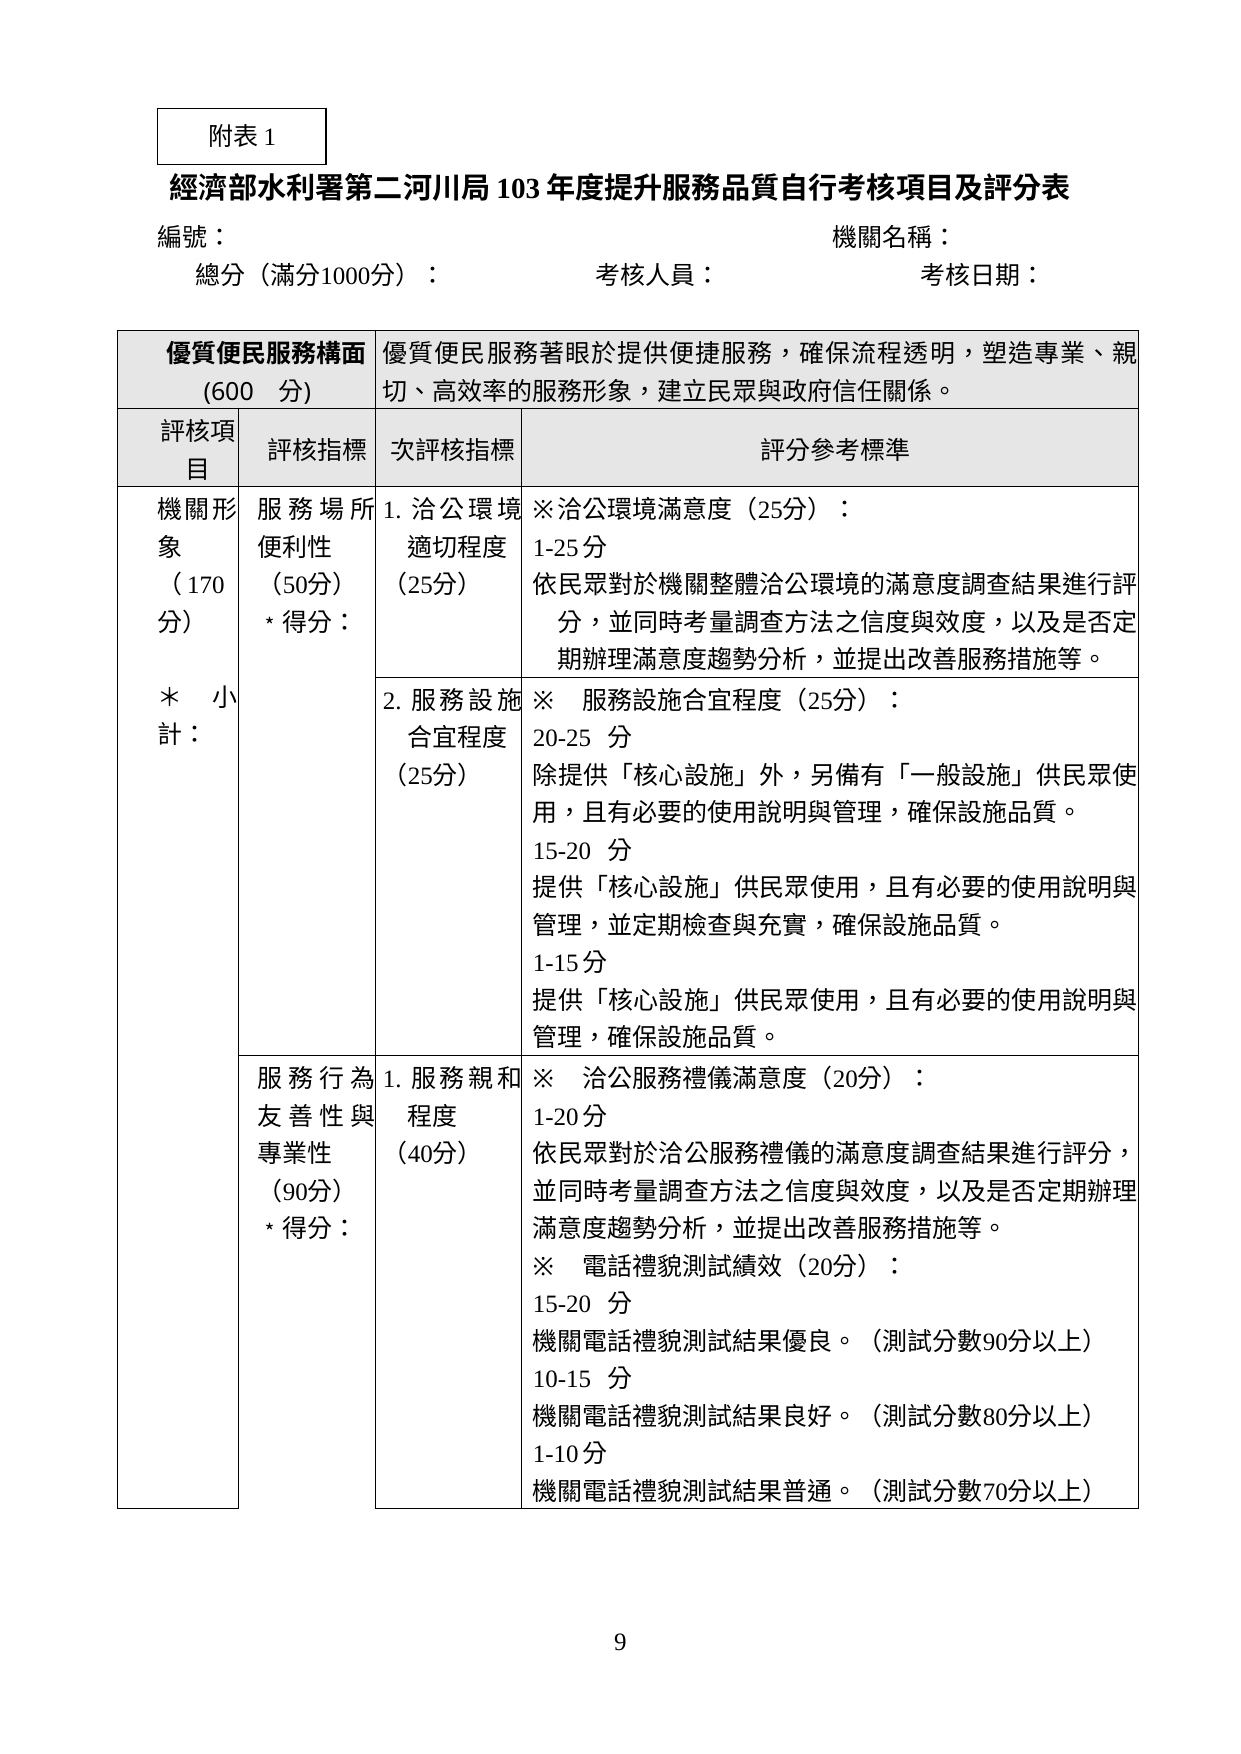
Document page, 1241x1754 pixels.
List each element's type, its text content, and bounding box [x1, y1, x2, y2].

text 附表1 [173, 117, 311, 153]
text 總分（滿分1000分）： 考核人員： 考核日期： [102, 255, 1083, 292]
table_cell ※洽公環境滿意度（25分）： 1-25分 依民眾對於機關整體洽公環境的滿意度調查結果進行評分，並同時考量調查方法之信度與效度，以及是否定期辦理滿意度趨勢分析，並提出改善服務措施等。 [522, 487, 1138, 677]
table_cell 評核項目 [118, 409, 238, 486]
table_cell 評分參考標準 [522, 409, 1138, 486]
text [158, 109, 325, 164]
text 經濟部水利署第二河川局103年度提升服務品質自行考核項目及評分表 [158, 164, 1083, 207]
table_header 優質便民服務構面 (600分) [118, 331, 375, 408]
table_cell 1.洽公環境適切程度 （25分） [376, 487, 521, 677]
text 編號： 機關名稱： [158, 217, 1083, 255]
table_header 優質便民服務著眼於提供便捷服務，確保流程透明，塑造專業、親切、高效率的服務形象，建立民眾與政府信任關係。 [376, 331, 1138, 408]
table_cell 機關形象 （170分） ＊小計： [118, 487, 238, 1508]
table_cell 1.服務親和程度 （40分） [376, 1056, 521, 1508]
table_cell 2.服務設施合宜程度 （25分） [376, 678, 521, 1055]
table_cell 服務場所便利性 （50分） ﹡得分： [239, 487, 375, 1055]
table_cell 服務行為友善性與專業性 （90分） ﹡得分： [239, 1056, 375, 1508]
table_cell ※ 洽公服務禮儀滿意度（20分）： 1-20分 依民眾對於洽公服務禮儀的滿意度調查結果進行評分，並同時考量調查方法之信度與效度，以及是否定期辦理滿意度趨勢分析，並提出改善服務措施等。 ※ 電話禮貌測試績效（20分）： 15-20分 機關電話禮貌測試結果優良。（測試分數90分以上） 10-15分 機關電話禮貌測試結果良好。（測試分數80分以上） 1-10分 機關電話禮貌測試結果普通。（測試分數70分以上） [522, 1056, 1138, 1508]
table_cell 次評核指標 [376, 409, 521, 486]
table_cell ※ 服務設施合宜程度（25分）： 20-25分 除提供「核心設施」外，另備有「一般設施」供民眾使用，且有必要的使用說明與管理，確保設施品質。 15-20分 提供「核心設施」供民眾使用，且有必要的使用說明與管理，並定期檢查與充實，確保設施品質。 1-15分 提供「核心設施」供民眾使用，且有必要的使用說明與管理，確保設施品質。 [522, 678, 1138, 1055]
table_cell 評核指標 [239, 409, 375, 486]
